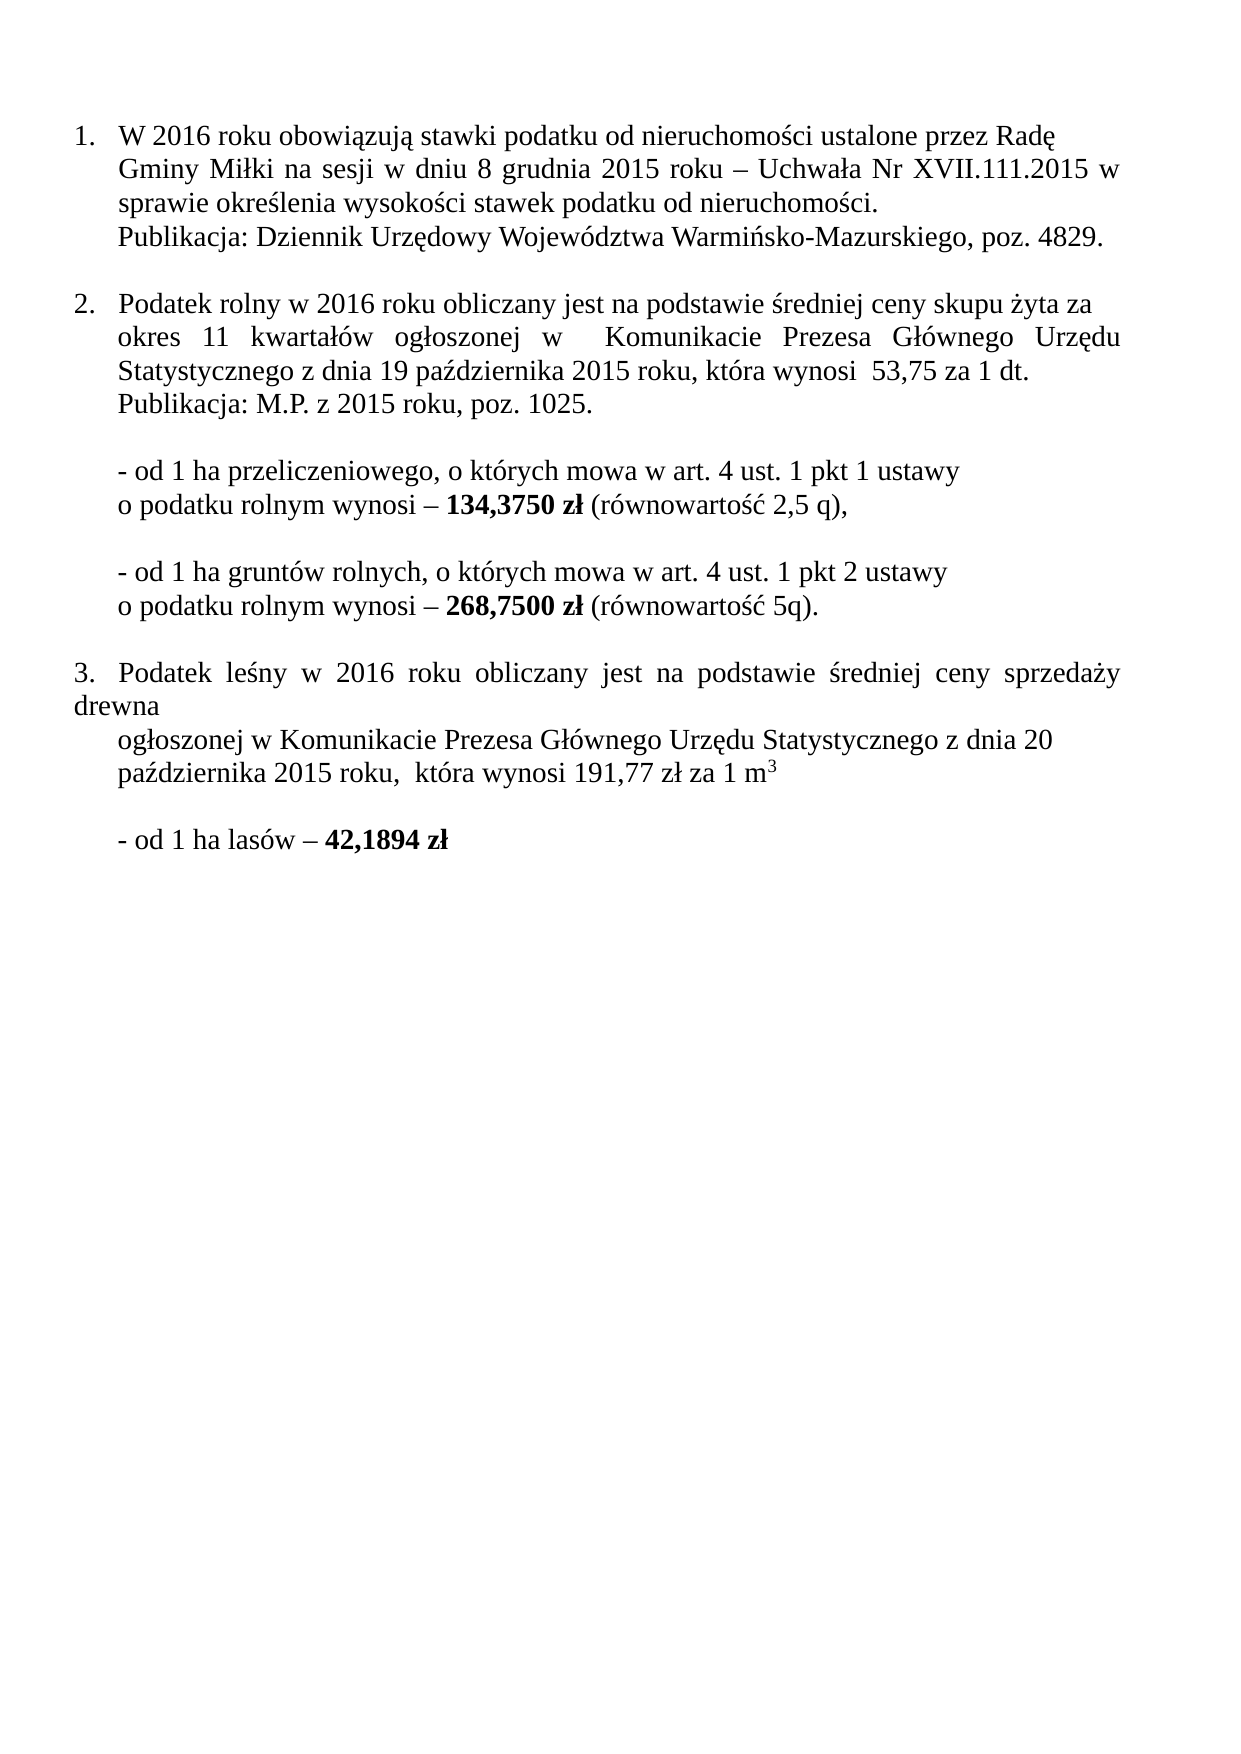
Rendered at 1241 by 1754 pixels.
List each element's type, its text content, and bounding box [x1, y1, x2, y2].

list W 2016 roku obowiązują stawki podatku od nieruchomości ustalone przez Radę [74, 118, 1122, 152]
text o podatku rolnym wynosi – 134,3750 zł (równowartość 2,5 q), [74, 487, 1122, 521]
text - od 1 ha gruntów rolnych, o których mowa w art. 4 ust. 1 pkt 2 ustawy [74, 554, 1122, 588]
text Gminy Miłki na sesji w dniu 8 grudnia 2015 roku – Uchwała Nr XVII.111.2015 w sprawie określenia wysokości stawek podatku od nieruchomości. [118, 152, 1122, 219]
text - od 1 ha lasów – 42,1894 zł [74, 822, 1122, 856]
list Podatek leśny w 2016 roku obliczany jest na podstawie średniej ceny sprzedaży drewna [74, 655, 1122, 722]
text o podatku rolnym wynosi – 268,7500 zł (równowartość 5q). [74, 588, 1122, 621]
list Podatek rolny w 2016 roku obliczany jest na podstawie średniej ceny skupu żyta za [74, 286, 1122, 319]
text ogłoszonej w Komunikacie Prezesa Głównego Urzędu Statystycznego z dnia 20 [74, 722, 1122, 755]
text Publikacja: Dziennik Urzędowy Województwa Warmińsko-Mazurskiego, poz. 4829. [74, 219, 1122, 252]
text października 2015 roku, która wynosi 191,77 zł za 1 m3 [74, 755, 1122, 789]
text okres 11 kwartałów ogłoszonej w Komunikacie Prezesa Głównego Urzędu Statystycznego z dnia 19 października 2015 roku, która wynosi 53,75 za 1 dt. [117, 319, 1122, 386]
text Publikacja: M.P. z 2015 roku, poz. 1025. [74, 386, 1122, 420]
text - od 1 ha przeliczeniowego, o których mowa w art. 4 ust. 1 pkt 1 ustawy [74, 453, 1122, 487]
